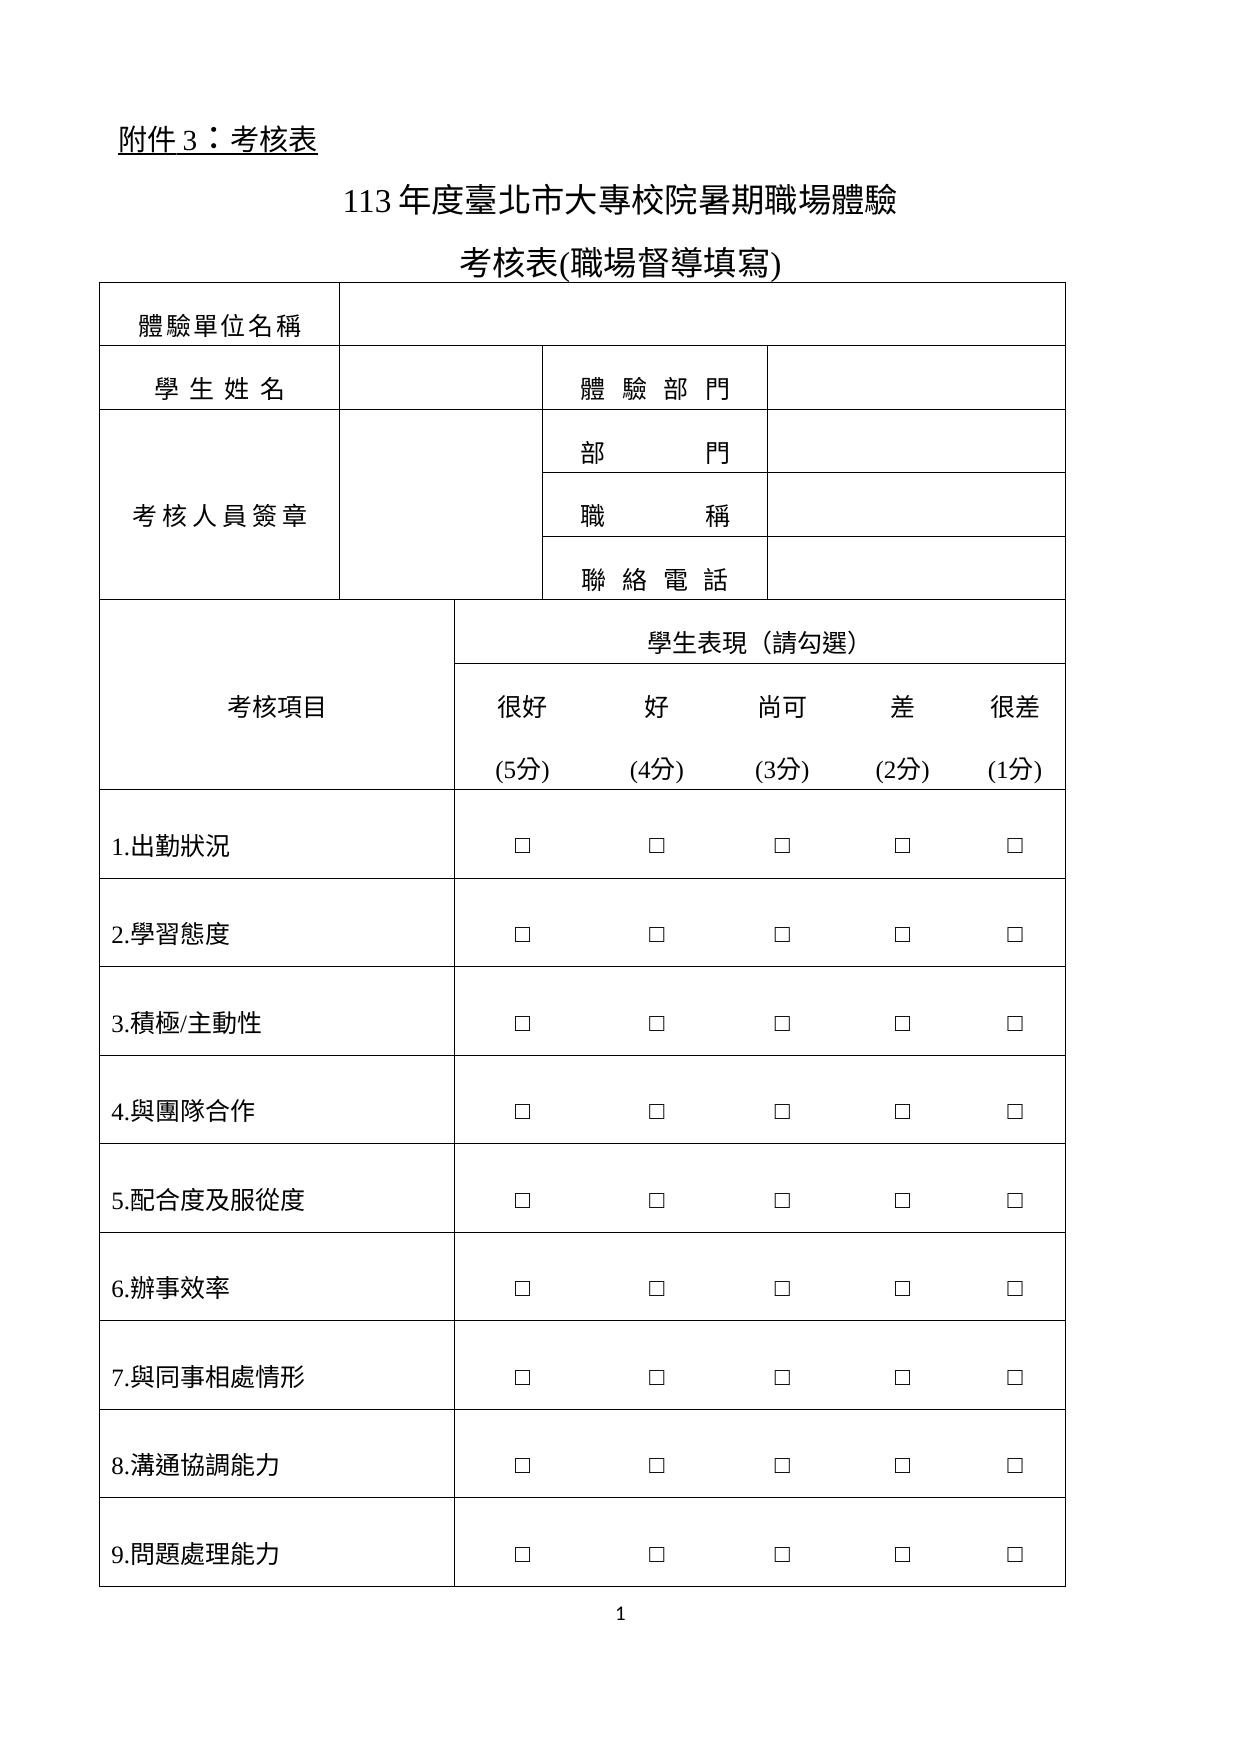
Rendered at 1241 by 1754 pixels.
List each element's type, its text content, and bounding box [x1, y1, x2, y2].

table_cell □ [723, 790, 841, 877]
table_cell □ [964, 879, 1065, 966]
table_cell 學生姓名 [100, 346, 339, 409]
text 考核表(職場督導填寫) [118, 219, 1122, 282]
table_cell [768, 537, 1065, 599]
table_cell □ [590, 1144, 723, 1232]
table_cell 3.積極/主動性 [100, 967, 454, 1054]
table_cell □ [841, 1498, 964, 1586]
table_cell 6.辦事效率 [100, 1233, 454, 1320]
table_cell 尚可 (3分) [723, 664, 841, 789]
table_cell □ [723, 1056, 841, 1143]
table_cell □ [723, 1321, 841, 1409]
table_cell □ [841, 879, 964, 966]
table_cell 考核項目 [100, 600, 454, 789]
table_cell □ [841, 1321, 964, 1409]
table_cell □ [455, 1233, 590, 1320]
table_cell 8.溝通協調能力 [100, 1410, 454, 1497]
table_cell □ [964, 1233, 1065, 1320]
table_cell □ [590, 1410, 723, 1497]
table_cell 很差 (1分) [964, 664, 1065, 789]
table_cell □ [841, 1056, 964, 1143]
table_cell □ [455, 1056, 590, 1143]
table_cell □ [590, 790, 723, 877]
table_cell 考核人員簽章 [100, 410, 339, 599]
table_cell □ [590, 967, 723, 1054]
table_cell 5.配合度及服從度 [100, 1144, 454, 1232]
table_cell □ [964, 1056, 1065, 1143]
table_cell 職 稱 [543, 473, 767, 536]
table_cell □ [964, 1498, 1065, 1586]
table_cell 1.出勤狀況 [100, 790, 454, 877]
table_cell □ [964, 1321, 1065, 1409]
table_cell □ [455, 879, 590, 966]
table_cell 9.問題處理能力 [100, 1498, 454, 1586]
table_cell □ [841, 1410, 964, 1497]
table_cell 7.與同事相處情形 [100, 1321, 454, 1409]
table_cell □ [455, 1321, 590, 1409]
table_cell □ [455, 967, 590, 1054]
table_cell [768, 473, 1065, 536]
table_cell 很好 (5分) [455, 664, 590, 789]
table_cell □ [590, 1321, 723, 1409]
table_cell 4.與團隊合作 [100, 1056, 454, 1143]
table_cell □ [723, 879, 841, 966]
table_cell □ [590, 1498, 723, 1586]
table_cell □ [841, 1233, 964, 1320]
table_cell 學生表現（請勾選） [455, 600, 1065, 663]
table_cell □ [964, 790, 1065, 877]
text 附件3：考核表 [118, 94, 1122, 157]
table_cell □ [723, 1233, 841, 1320]
table_cell 聯絡電話 [543, 537, 767, 599]
table_cell □ [964, 967, 1065, 1054]
table_cell □ [455, 1498, 590, 1586]
table_cell 差 (2分) [841, 664, 964, 789]
table_cell [340, 346, 542, 409]
table_cell □ [590, 879, 723, 966]
table_cell □ [590, 1233, 723, 1320]
table_cell □ [723, 1144, 841, 1232]
table_cell [768, 346, 1065, 409]
table_cell □ [841, 790, 964, 877]
table_cell □ [723, 967, 841, 1054]
table_cell □ [841, 967, 964, 1054]
table_cell □ [455, 1410, 590, 1497]
table_header 體驗單位名稱 [100, 283, 339, 345]
table_cell □ [455, 790, 590, 877]
table_cell 部 門 [543, 410, 767, 472]
table_header [340, 283, 1065, 345]
text 113年度臺北市大專校院暑期職場體驗 [118, 157, 1122, 219]
table_cell 體驗部門 [543, 346, 767, 409]
table_cell □ [723, 1410, 841, 1497]
table_cell 2.學習態度 [100, 879, 454, 966]
table_cell 好 (4分) [590, 664, 723, 789]
table_cell □ [590, 1056, 723, 1143]
table_cell [768, 410, 1065, 472]
table_cell [340, 410, 542, 599]
table_cell □ [723, 1498, 841, 1586]
table_cell □ [841, 1144, 964, 1232]
table_cell □ [964, 1144, 1065, 1232]
table_cell □ [964, 1410, 1065, 1497]
table_cell □ [455, 1144, 590, 1232]
